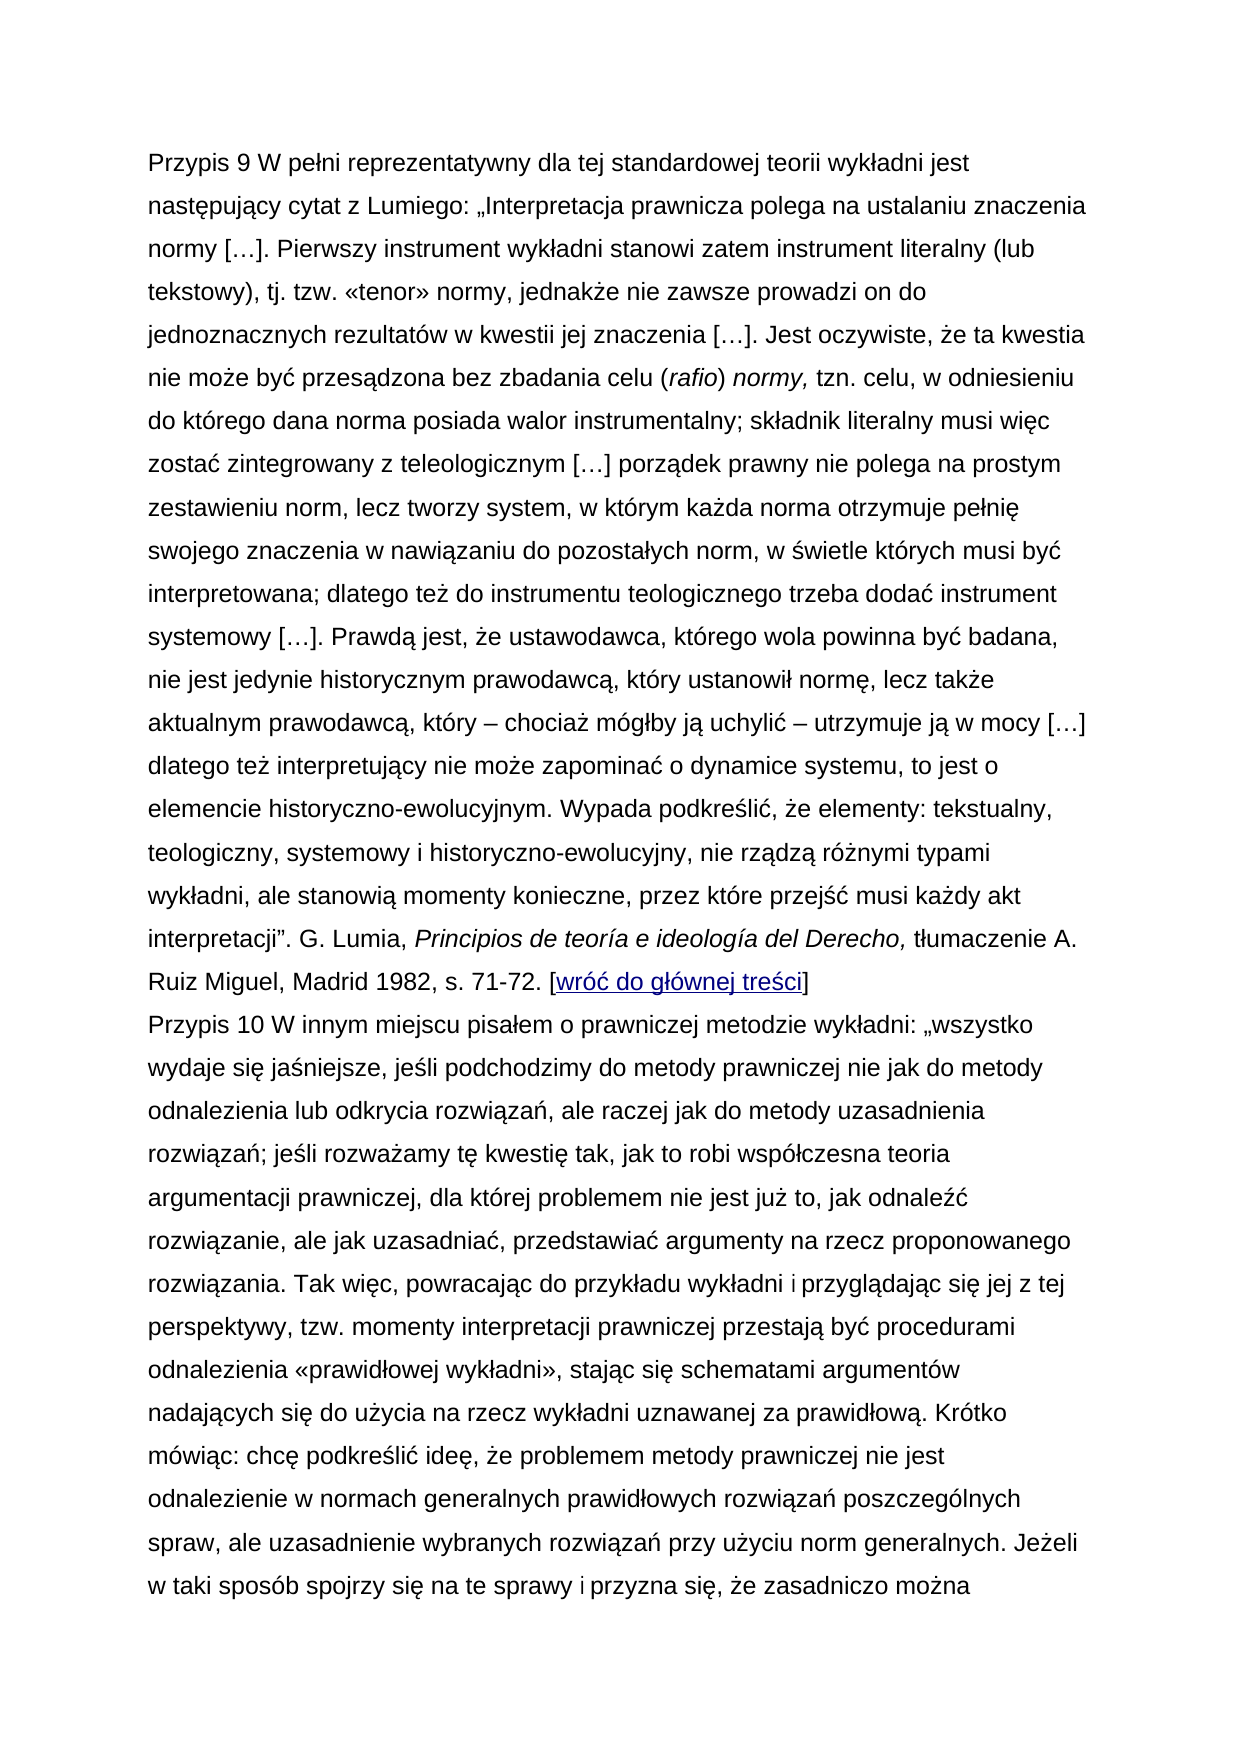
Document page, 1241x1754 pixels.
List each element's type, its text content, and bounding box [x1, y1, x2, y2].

text Przypis 9 W pełni reprezentatywny dla tej standardowej teorii wykładni jest następujący cytat z Lumiego: „Interpretacja prawnicza polega na ustalaniu znaczenia normy […]. Pierwszy instrument wykładni stanowi zatem instrument literalny (lub tekstowy), tj. tzw. «tenor» normy, jednakże nie zawsze prowadzi on do jednoznacznych rezultatów w kwestii jej znaczenia […]. Jest oczywiste, że ta kwestia nie może być przesądzona bez zbadania celu (rafio) normy, tzn. celu, w odniesieniu do którego dana norma posiada walor instrumentalny; składnik literalny musi więc zostać zintegrowany z teleologicznym […] porządek prawny nie polega na prostym zestawieniu norm, lecz tworzy system, w którym każda norma otrzymuje pełnię swojego znaczenia w nawiązaniu do pozostałych norm, w świetle których musi być interpretowana; dlatego też do instrumentu teologicznego trzeba dodać instrument systemowy […]. Prawdą jest, że ustawodawca, którego wola powinna być badana, nie jest jedynie historycznym prawodawcą, który ustanowił normę, lecz także aktualnym prawodawcą, który – chociaż mógłby ją uchylić – utrzymuje ją w mocy […] dlatego też interpretujący nie może zapominać o dynamice systemu, to jest o elemencie historyczno-ewolucyjnym. Wypada podkreślić, że elementy: tekstualny, teologiczny, systemowy i historyczno-ewolucyjny, nie rządzą różnymi typami wykładni, ale stanowią momenty konieczne, przez które przejść musi każdy akt interpretacji”. G. Lumia, Principios de teoría e ideología del Derecho, tłumaczenie A. Ruiz Miguel, Madrid 1982, s. 71-72. [wróć do głównej treści] [148, 148, 1093, 996]
text Przypis 10 W innym miejscu pisałem o prawniczej metodzie wykładni: „wszystko wydaje się jaśniejsze, jeśli podchodzimy do metody prawniczej nie jak do metody odnalezienia lub odkrycia rozwiązań, ale raczej jak do metody uzasadnienia rozwiązań; jeśli rozważamy tę kwestię tak, jak to robi współczesna teoria argumentacji prawniczej, dla której problemem nie jest już to, jak odnaleźć rozwiązanie, ale jak uzasadniać, przedstawiać argumenty na rzecz proponowanego rozwiązania. Tak więc, powracając do przykładu wykładni i przyglądając się jej z tej perspektywy, tzw. momenty interpretacji prawniczej przestają być procedurami odnalezienia «prawidłowej wykładni», stając się schematami argumentów nadających się do użycia na rzecz wykładni uznawanej za prawidłową. Krótko mówiąc: chcę podkreślić ideę, że problemem metody prawniczej nie jest odnalezienie w normach generalnych prawidłowych rozwiązań poszczególnych spraw, ale uzasadnienie wybranych rozwiązań przy użyciu norm generalnych. Jeżeli w taki sposób spojrzy się na te sprawy i przyzna się, że zasadniczo można [148, 1010, 1093, 1599]
